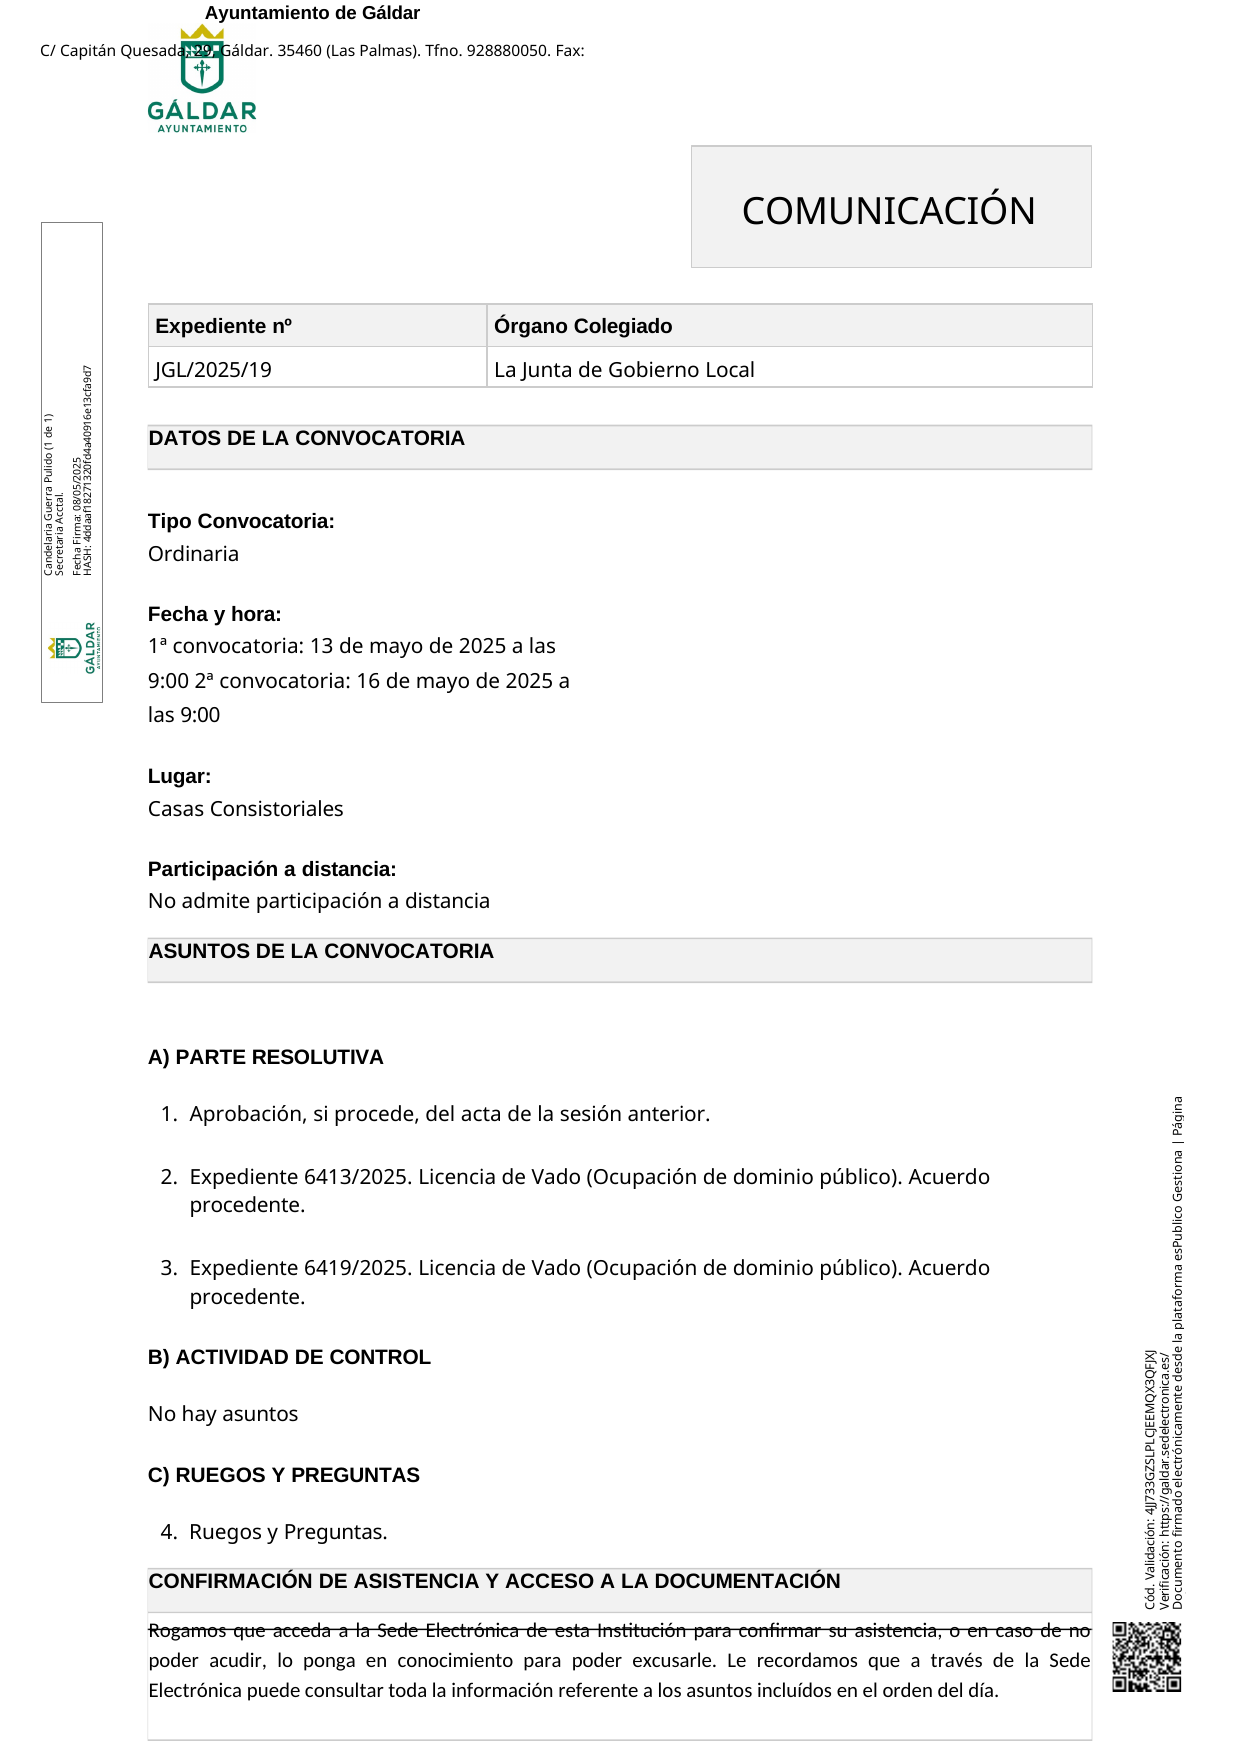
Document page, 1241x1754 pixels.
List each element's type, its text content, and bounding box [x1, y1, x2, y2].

text Candelaria Guerra Pulido (1 de 1) Secretaria Acctal. [42, 349, 66, 548]
subtitle PARTE RESOLUTIVA [148, 1044, 1093, 1068]
subtitle Lugar: [148, 764, 1093, 788]
text Verificación: https://galdar.sedelectronica.es/ [1158, 1091, 1170, 1612]
text No admite participación a distancia [148, 887, 1093, 915]
table_header Órgano Colegiado [488, 305, 1092, 346]
text HASH: 4ddaaf18271320fd4a40916e13cfa9d7 [81, 349, 92, 622]
picture [147, 23, 257, 133]
subtitle Participación a distancia: [148, 857, 1093, 881]
picture [1112, 1622, 1182, 1692]
picture [47, 622, 100, 674]
text Cód. Validación: 4JJ733GZSLPLCJEEMQX3QFJXJ [1143, 1091, 1156, 1612]
table_cell JGL/2025/19 [149, 347, 486, 386]
table_cell La Junta de Gobierno Local [488, 347, 1092, 386]
subtitle Tipo Convocatoria: [148, 509, 1093, 533]
subtitle Fecha y hora: [148, 602, 1093, 626]
text 1ª convocatoria: 13 de mayo de 2025 a las 9:00 2ª convocatoria: 16 de mayo de 2025 a las 9:00 [148, 632, 602, 729]
list Aprobación, si procede, del acta de la sesión anterior. [160, 1099, 1093, 1127]
list Expediente 6419/2025. Licencia de Vado (Ocupación de dominio público). Acuerdo procedente. [160, 1253, 1093, 1310]
text Fecha Firma: 08/05/2025 [71, 349, 81, 622]
text Casas Consistoriales [148, 794, 1093, 822]
text COMUNICACIÓN [741, 184, 1092, 235]
text Ordinaria [148, 539, 1093, 567]
subtitle RUEGOS Y PREGUNTAS [148, 1462, 1093, 1486]
text Documento firmado electrónicamente desde la plataforma esPublico Gestiona | Página 1 de 2 [1170, 1091, 1186, 1612]
text 4. Ruegos y Preguntas. [160, 1517, 1093, 1545]
table_header Expediente nº [149, 305, 486, 346]
text No hay asuntos [148, 1399, 1093, 1428]
list Expediente 6413/2025. Licencia de Vado (Ocupación de dominio público). Acuerdo procedente. [160, 1162, 1093, 1219]
subtitle ACTIVIDAD DE CONTROL [148, 1345, 1093, 1369]
